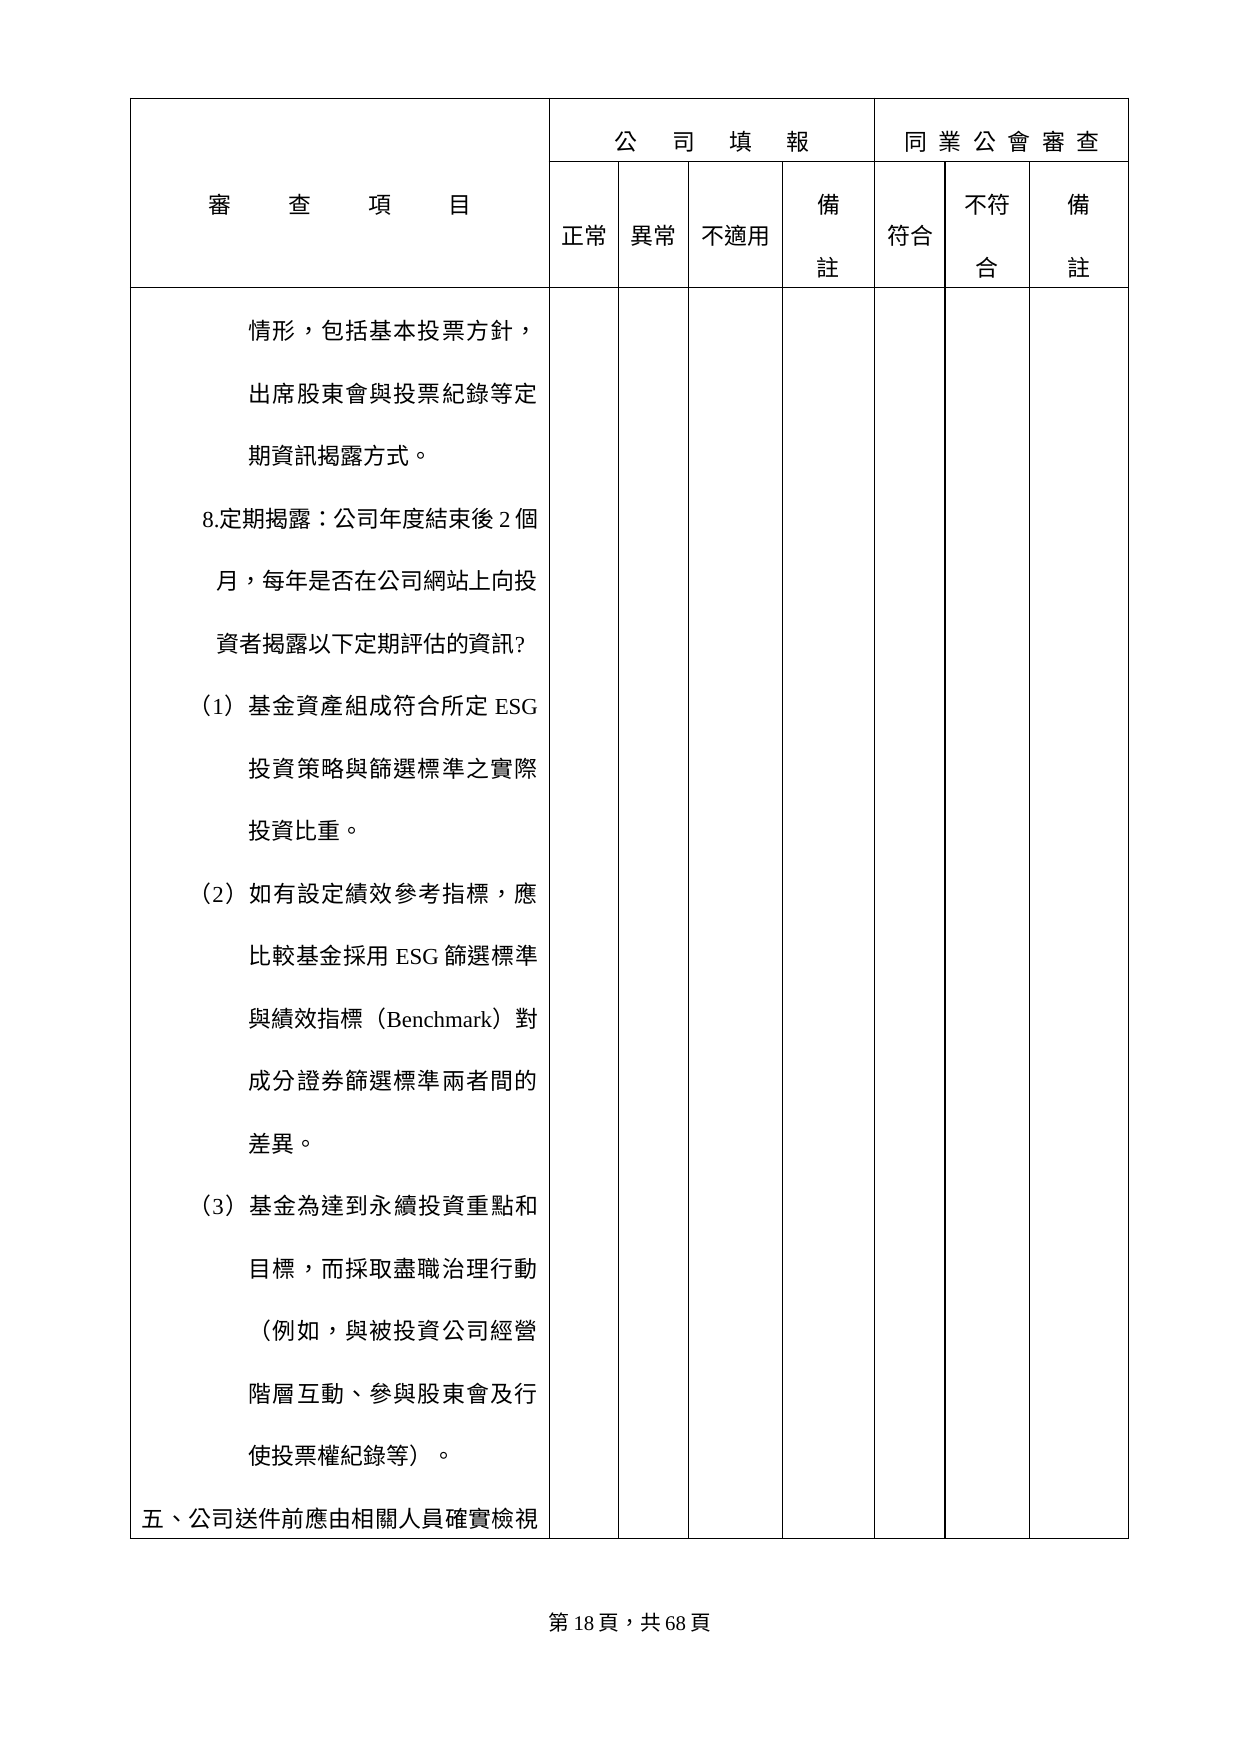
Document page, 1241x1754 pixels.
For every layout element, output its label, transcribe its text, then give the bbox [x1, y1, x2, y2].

table_cell 情形，包括基本投票方針，出席股東會與投票紀錄等定期資訊揭露方式。 8.定期揭露：公司年度結束後2個月，每年是否在公司網站上向投資者揭露以下定期評估的資訊? （1）基金資產組成符合所定ESG投資策略與篩選標準之實際投資比重。 （2）如有設定績效參考指標，應比較基金採用ESG篩選標準與績效指標（Benchmark）對成分證券篩選標準兩者間的差異。 （3）基金為達到永續投資重點和目標，而採取盡職治理行動（例如，與被投資公司經營階層互動、參與股東會及行使投票權紀錄等）。 五、公司送件前應由相關人員確實檢視 [131, 288, 549, 1538]
table_cell 備 註 [1030, 162, 1128, 287]
table_cell 不適用 [689, 162, 782, 287]
table_header 同 業 公 會 審 查 [875, 99, 1128, 161]
table_cell [946, 288, 1029, 1538]
table_cell [550, 288, 618, 1538]
table_header 審 查 項 目 [131, 99, 549, 287]
table_cell 正常 [550, 162, 618, 287]
table_cell [875, 288, 944, 1538]
table_cell [1030, 288, 1128, 1538]
table_cell 符合 [875, 162, 944, 287]
table_cell 不符合 [946, 162, 1029, 287]
table_cell [783, 288, 874, 1538]
table_cell 異常 [619, 162, 688, 287]
table_cell [689, 288, 782, 1538]
table_cell 備 註 [783, 162, 874, 287]
table_cell [619, 288, 688, 1538]
table_header 公 司 填 報 [550, 99, 874, 161]
